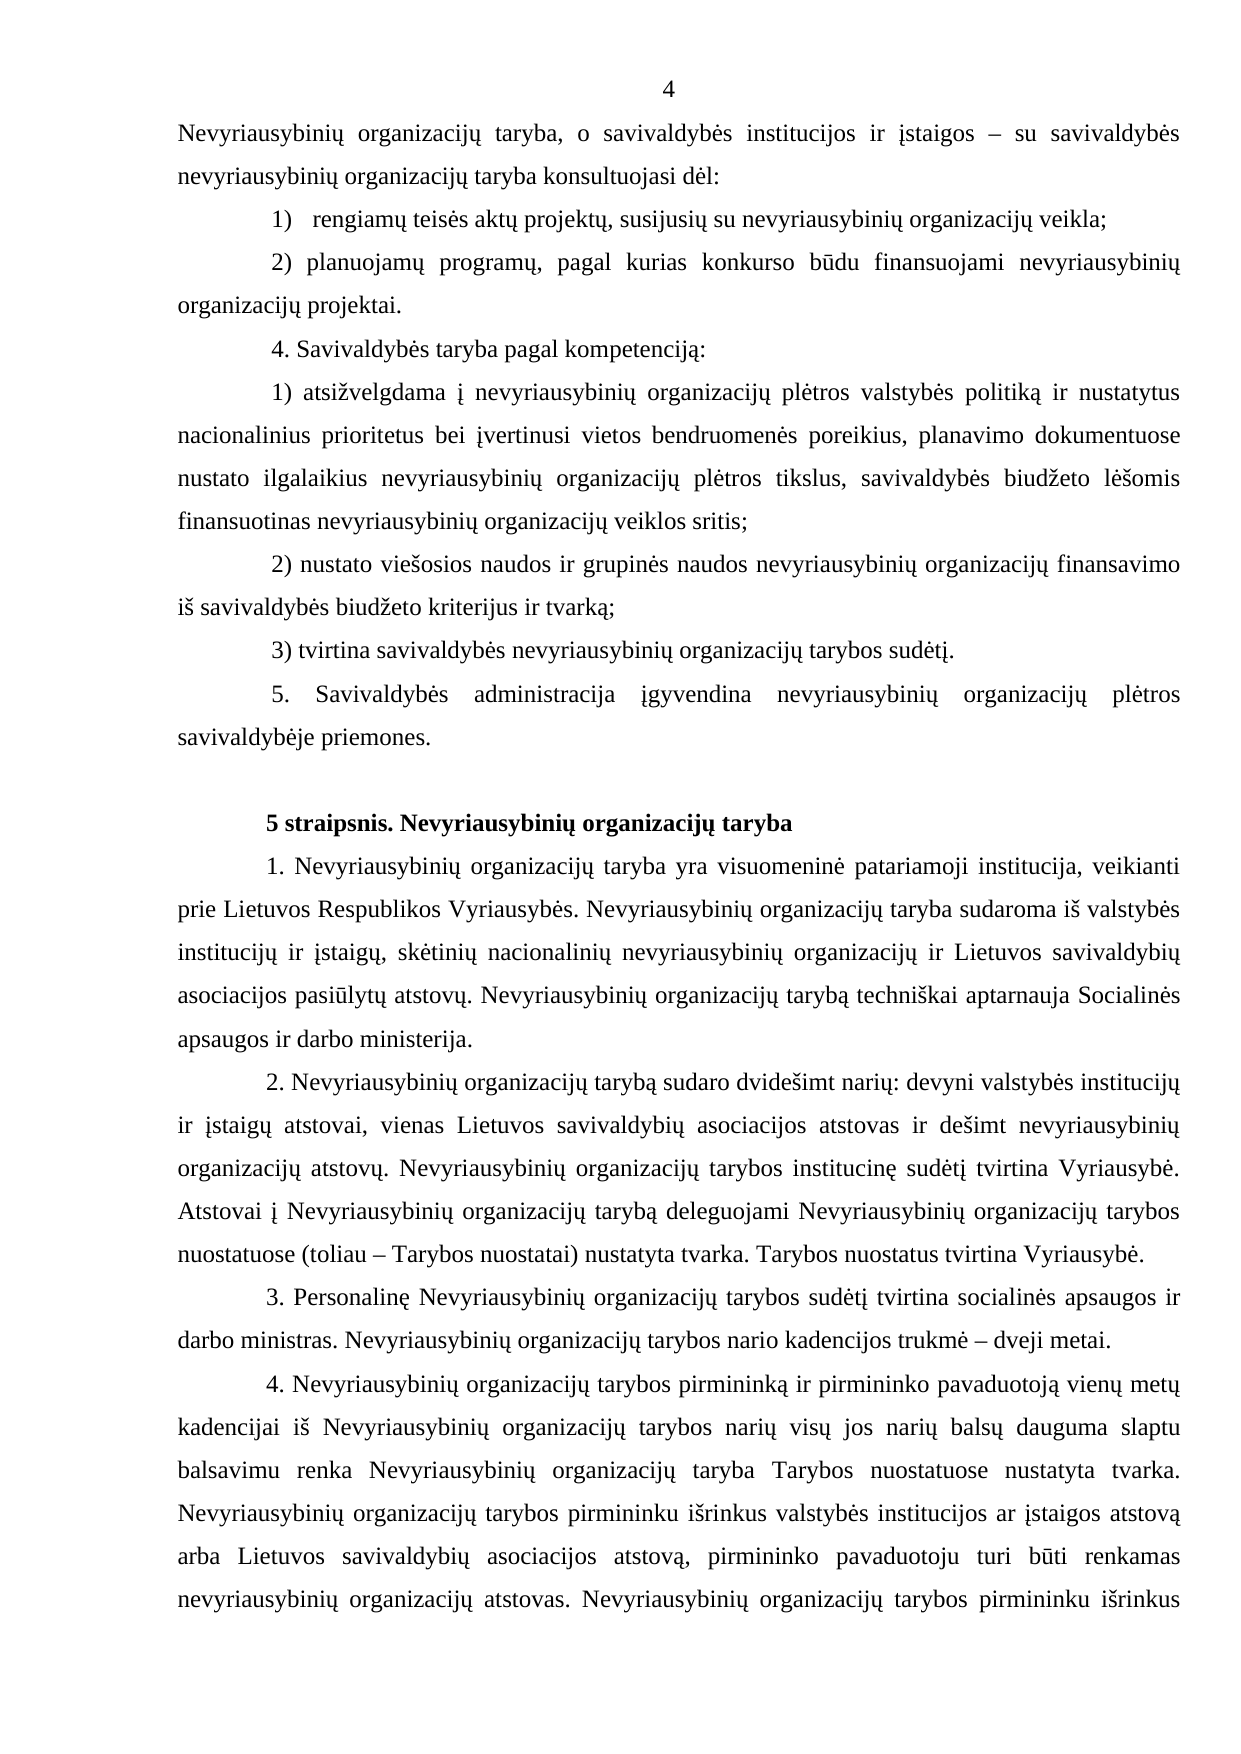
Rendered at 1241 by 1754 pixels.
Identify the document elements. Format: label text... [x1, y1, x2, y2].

text 1) rengiamų teisės aktų projektų, susijusių su nevyriausybinių organizacijų veikla; [177, 204, 1181, 233]
text 3. Personalinę Nevyriausybinių organizacijų tarybos sudėtį tvirtina socialinės apsaugos ir darbo ministras. Nevyriausybinių organizacijų tarybos nario kadencijos trukmė – dveji metai. [177, 1282, 1181, 1354]
text Nevyriausybinių organizacijų taryba, o savivaldybės institucijos ir įstaigos – su savivaldybės nevyriausybinių organizacijų taryba konsultuojasi dėl: [177, 118, 1181, 190]
text 5 straipsnis. Nevyriausybinių organizacijų taryba [177, 808, 1181, 837]
text 2) planuojamų programų, pagal kurias konkurso būdu finansuojami nevyriausybinių organizacijų projektai. [177, 247, 1181, 319]
text 4. Nevyriausybinių organizacijų tarybos pirmininką ir pirmininko pavaduotoją vienų metų kadencijai iš Nevyriausybinių organizacijų tarybos narių visų jos narių balsų dauguma slaptu balsavimu renka Nevyriausybinių organizacijų taryba Tarybos nuostatuose nustatyta tvarka. Nevyriausybinių organizacijų tarybos pirmininku išrinkus valstybės institucijos ar įstaigos atstovą arba Lietuvos savivaldybių asociacijos atstovą, pirmininko pavaduotoju turi būti renkamas nevyriausybinių organizacijų atstovas. Nevyriausybinių organizacijų tarybos pirmininku išrinkus [177, 1369, 1181, 1613]
text 3) tvirtina savivaldybės nevyriausybinių organizacijų tarybos sudėtį. [177, 636, 1181, 664]
text 1. Nevyriausybinių organizacijų taryba yra visuomeninė patariamoji institucija, veikianti prie Lietuvos Respublikos Vyriausybės. Nevyriausybinių organizacijų taryba sudaroma iš valstybės institucijų ir įstaigų, skėtinių nacionalinių nevyriausybinių organizacijų ir Lietuvos savivaldybių asociacijos pasiūlytų atstovų. Nevyriausybinių organizacijų tarybą techniškai aptarnauja Socialinės apsaugos ir darbo ministerija. [177, 851, 1181, 1052]
text 1) atsižvelgdama į nevyriausybinių organizacijų plėtros valstybės politiką ir nustatytus nacionalinius prioritetus bei įvertinusi vietos bendruomenės poreikius, planavimo dokumentuose nustato ilgalaikius nevyriausybinių organizacijų plėtros tikslus, savivaldybės biudžeto lėšomis finansuotinas nevyriausybinių organizacijų veiklos sritis; [177, 377, 1181, 535]
text 5. Savivaldybės administracija įgyvendina nevyriausybinių organizacijų plėtros savivaldybėje priemones. [177, 679, 1181, 751]
text 2. Nevyriausybinių organizacijų tarybą sudaro dvidešimt narių: devyni valstybės institucijų ir įstaigų atstovai, vienas Lietuvos savivaldybių asociacijos atstovas ir dešimt nevyriausybinių organizacijų atstovų. Nevyriausybinių organizacijų tarybos institucinę sudėtį tvirtina Vyriausybė. Atstovai į Nevyriausybinių organizacijų tarybą deleguojami Nevyriausybinių organizacijų tarybos nuostatuose (toliau – Tarybos nuostatai) nustatyta tvarka. Tarybos nuostatus tvirtina Vyriausybė. [177, 1067, 1181, 1268]
text 4. Savivaldybės taryba pagal kompetenciją: [177, 334, 1181, 362]
text 2) nustato viešosios naudos ir grupinės naudos nevyriausybinių organizacijų finansavimo iš savivaldybės biudžeto kriterijus ir tvarką; [177, 549, 1181, 621]
